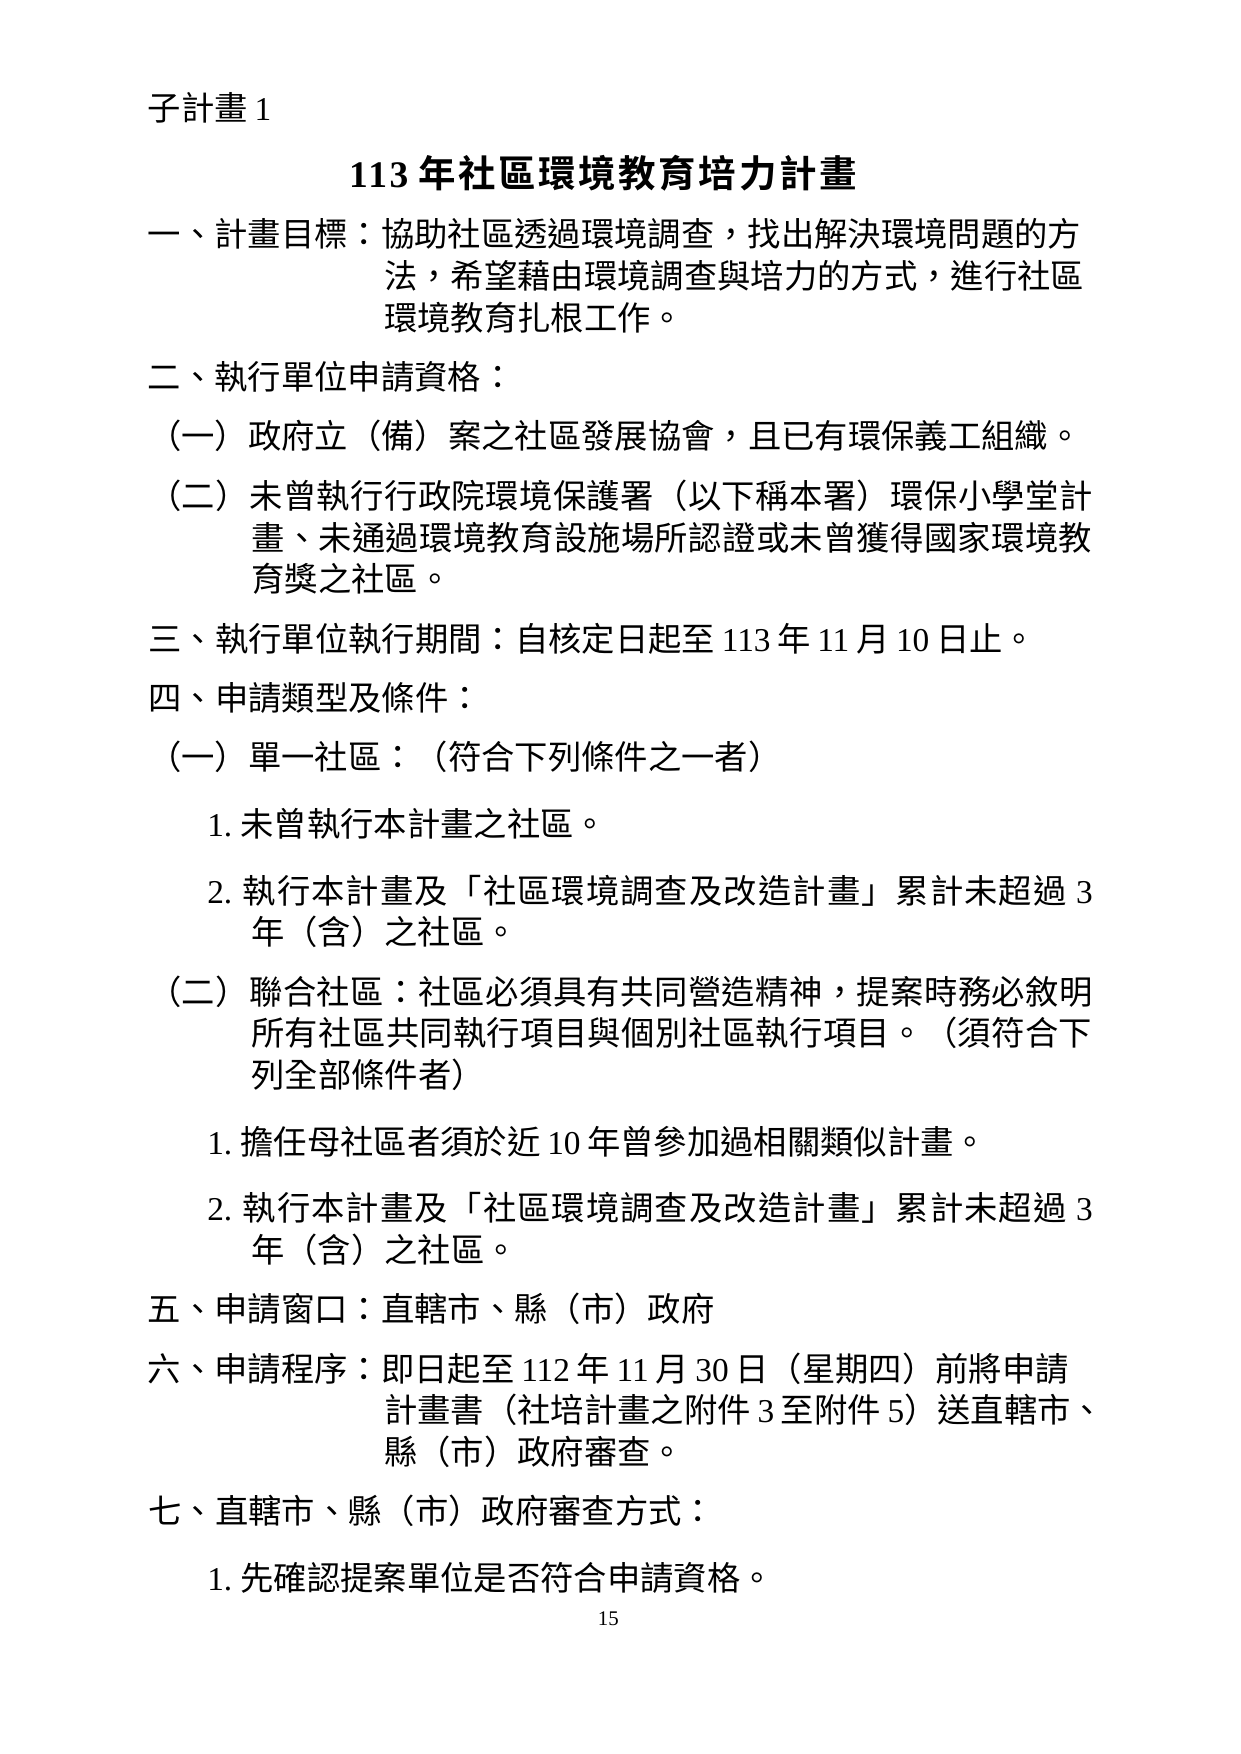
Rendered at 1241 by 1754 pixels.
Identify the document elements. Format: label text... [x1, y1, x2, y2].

text （一）政府立（備）案之社區發展協會，且已有環保義工組織。 [148, 416, 1092, 457]
text （二）未曾執行行政院環境保護署（以下稱本署）環保小學堂計畫、未通過環境教育設施場所認證或未曾獲得國家環境教育獎之社區。 [148, 475, 1092, 600]
text （二）聯合社區：社區必須具有共同營造精神，提案時務必敘明所有社區共同執行項目與個別社區執行項目。（須符合下列全部條件者） [148, 971, 1092, 1096]
text 一、計畫目標：協助社區透過環境調查，找出解決環境問題的方法，希望藉由環境調查與培力的方式，進行社區環境教育扎根工作。 [148, 213, 1092, 338]
text 六、申請程序：即日起至112年11月30日（星期四）前將申請計畫書（社培計畫之附件3至附件5）送直轄市、縣（市）政府審查。 [148, 1348, 1092, 1473]
text 1. 未曾執行本計畫之社區。 [207, 803, 1092, 845]
text 二、執行單位申請資格： [148, 356, 1092, 398]
text 三、執行單位執行期間：自核定日起至113年11月10日止。 [148, 618, 1092, 659]
text 子計畫1 [148, 87, 1092, 129]
text 四、申請類型及條件： [148, 677, 1092, 719]
text 113年社區環境教育培力計畫 [173, 154, 1033, 196]
text 2. 執行本計畫及「社區環境調查及改造計畫」累計未超過3年（含）之社區。 [207, 870, 1092, 953]
text 七、直轄市、縣（市）政府審查方式： [148, 1491, 1092, 1532]
text 1. 先確認提案單位是否符合申請資格。 [207, 1557, 1092, 1599]
text （一）單一社區：（符合下列條件之一者） [148, 736, 1092, 778]
text 五、申請窗口：直轄市、縣（市）政府 [148, 1288, 1092, 1330]
text 1. 擔任母社區者須於近10年曾參加過相關類似計畫。 [207, 1121, 1092, 1162]
text 2. 執行本計畫及「社區環境調查及改造計畫」累計未超過3年（含）之社區。 [207, 1187, 1092, 1271]
